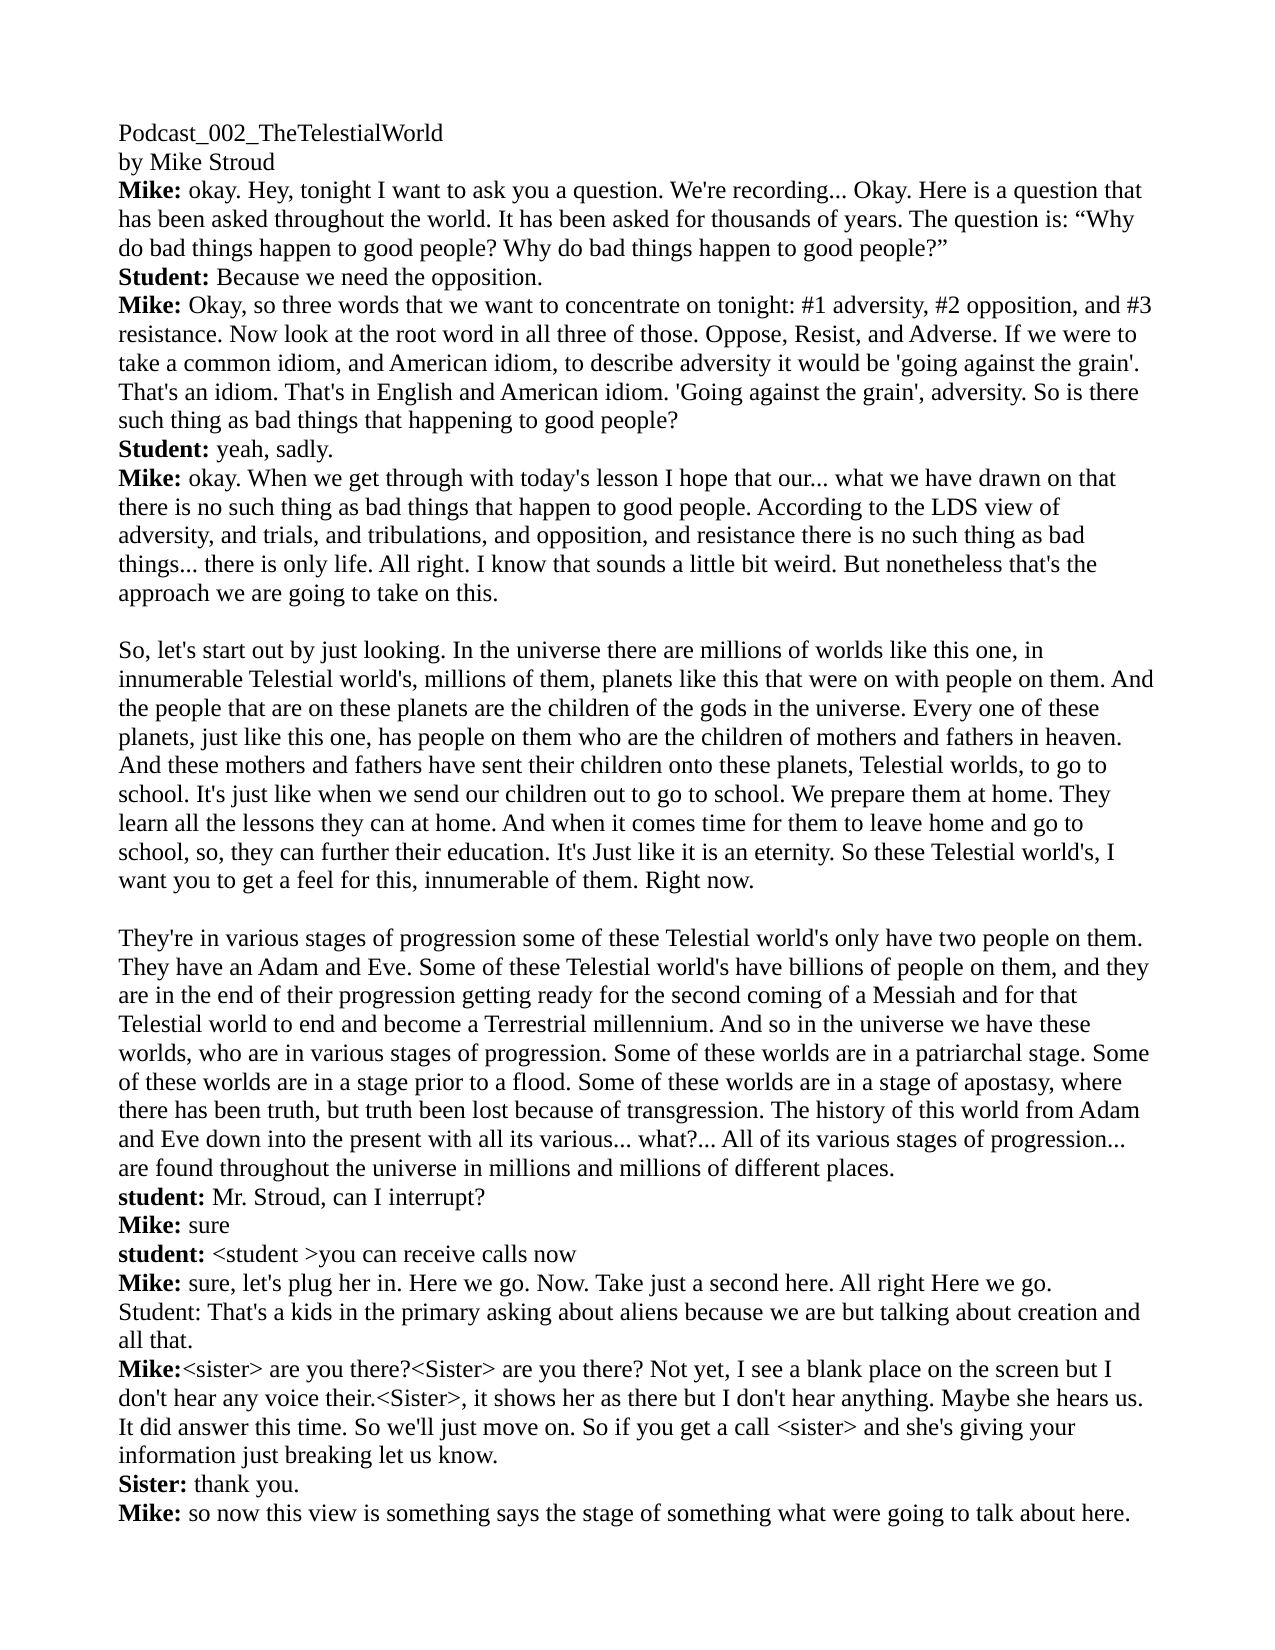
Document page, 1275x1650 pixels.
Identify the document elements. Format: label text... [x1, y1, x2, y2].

text Mike: okay. Hey, tonight I want to ask you a question. We're recording... Okay. Here is a question that has been asked throughout the world. It has been asked for thousands of years. The question is: “Why do bad things happen to good people? Why do bad things happen to good people?” [118, 176, 1157, 262]
text student: Mr. Stroud, can I interrupt? [118, 1182, 1157, 1211]
text Mike: sure [118, 1211, 1157, 1239]
text Podcast_002_TheTelestialWorld [118, 118, 1157, 147]
text Mike: sure, let's plug her in. Here we go. Now. Take just a second here. All right Here we go. [118, 1268, 1157, 1297]
text So, let's start out by just looking. In the universe there are millions of worlds like this one, in innumerable Telestial world's, millions of them, planets like this that were on with people on them. And the people that are on these planets are the children of the gods in the universe. Every one of these planets, just like this one, has people on them who are the children of mothers and fathers in heaven. And these mothers and fathers have sent their children onto these planets, Telestial worlds, to go to school. It's just like when we send our children out to go to school. We prepare them at home. They learn all the lessons they can at home. And when it comes time for them to leave home and go to school, so, they can further their education. It's Just like it is an eternity. So these Telestial world's, I want you to get a feel for this, innumerable of them. Right now. [118, 636, 1157, 894]
text student: <student >you can receive calls now [118, 1239, 1157, 1268]
text Mike: Okay, so three words that we want to concentrate on tonight: #1 adversity, #2 opposition, and #3 resistance. Now look at the root word in all three of those. Oppose, Resist, and Adverse. If we were to take a common idiom, and American idiom, to describe adversity it would be 'going against the grain'. That's an idiom. That's in English and American idiom. 'Going against the grain', adversity. So is there such thing as bad things that happening to good people? [118, 291, 1157, 434]
text Student: Because we need the opposition. [118, 262, 1157, 291]
text by Mike Stroud [118, 147, 1157, 176]
text Mike: so now this view is something says the stage of something what were going to talk about here. [118, 1498, 1157, 1527]
text They're in various stages of progression some of these Telestial world's only have two people on them. They have an Adam and Eve. Some of these Telestial world's have billions of people on them, and they are in the end of their progression getting ready for the second coming of a Messiah and for that Telestial world to end and become a Terrestrial millennium. And so in the universe we have these worlds, who are in various stages of progression. Some of these worlds are in a patriarchal stage. Some of these worlds are in a stage prior to a flood. Some of these worlds are in a stage of apostasy, where there has been truth, but truth been lost because of transgression. The history of this world from Adam and Eve down into the present with all its various... what?... All of its various stages of progression... are found throughout the universe in millions and millions of different places. [118, 923, 1157, 1182]
text Student: yeah, sadly. [118, 434, 1157, 463]
text Student: That's a kids in the primary asking about aliens because we are but talking about creation and all that. [118, 1297, 1157, 1354]
text Mike: okay. When we get through with today's lesson I hope that our... what we have drawn on that there is no such thing as bad things that happen to good people. According to the LDS view of adversity, and trials, and tribulations, and opposition, and resistance there is no such thing as bad things... there is only life. All right. I know that sounds a little bit weird. But nonetheless that's the approach we are going to take on this. [118, 463, 1157, 607]
text Sister: thank you. [118, 1469, 1157, 1498]
text Mike:<sister> are you there?<Sister> are you there? Not yet, I see a blank place on the screen but I don't hear any voice their.<Sister>, it shows her as there but I don't hear anything. Maybe she hears us. It did answer this time. So we'll just move on. So if you get a call <sister> and she's giving your information just breaking let us know. [118, 1354, 1157, 1469]
